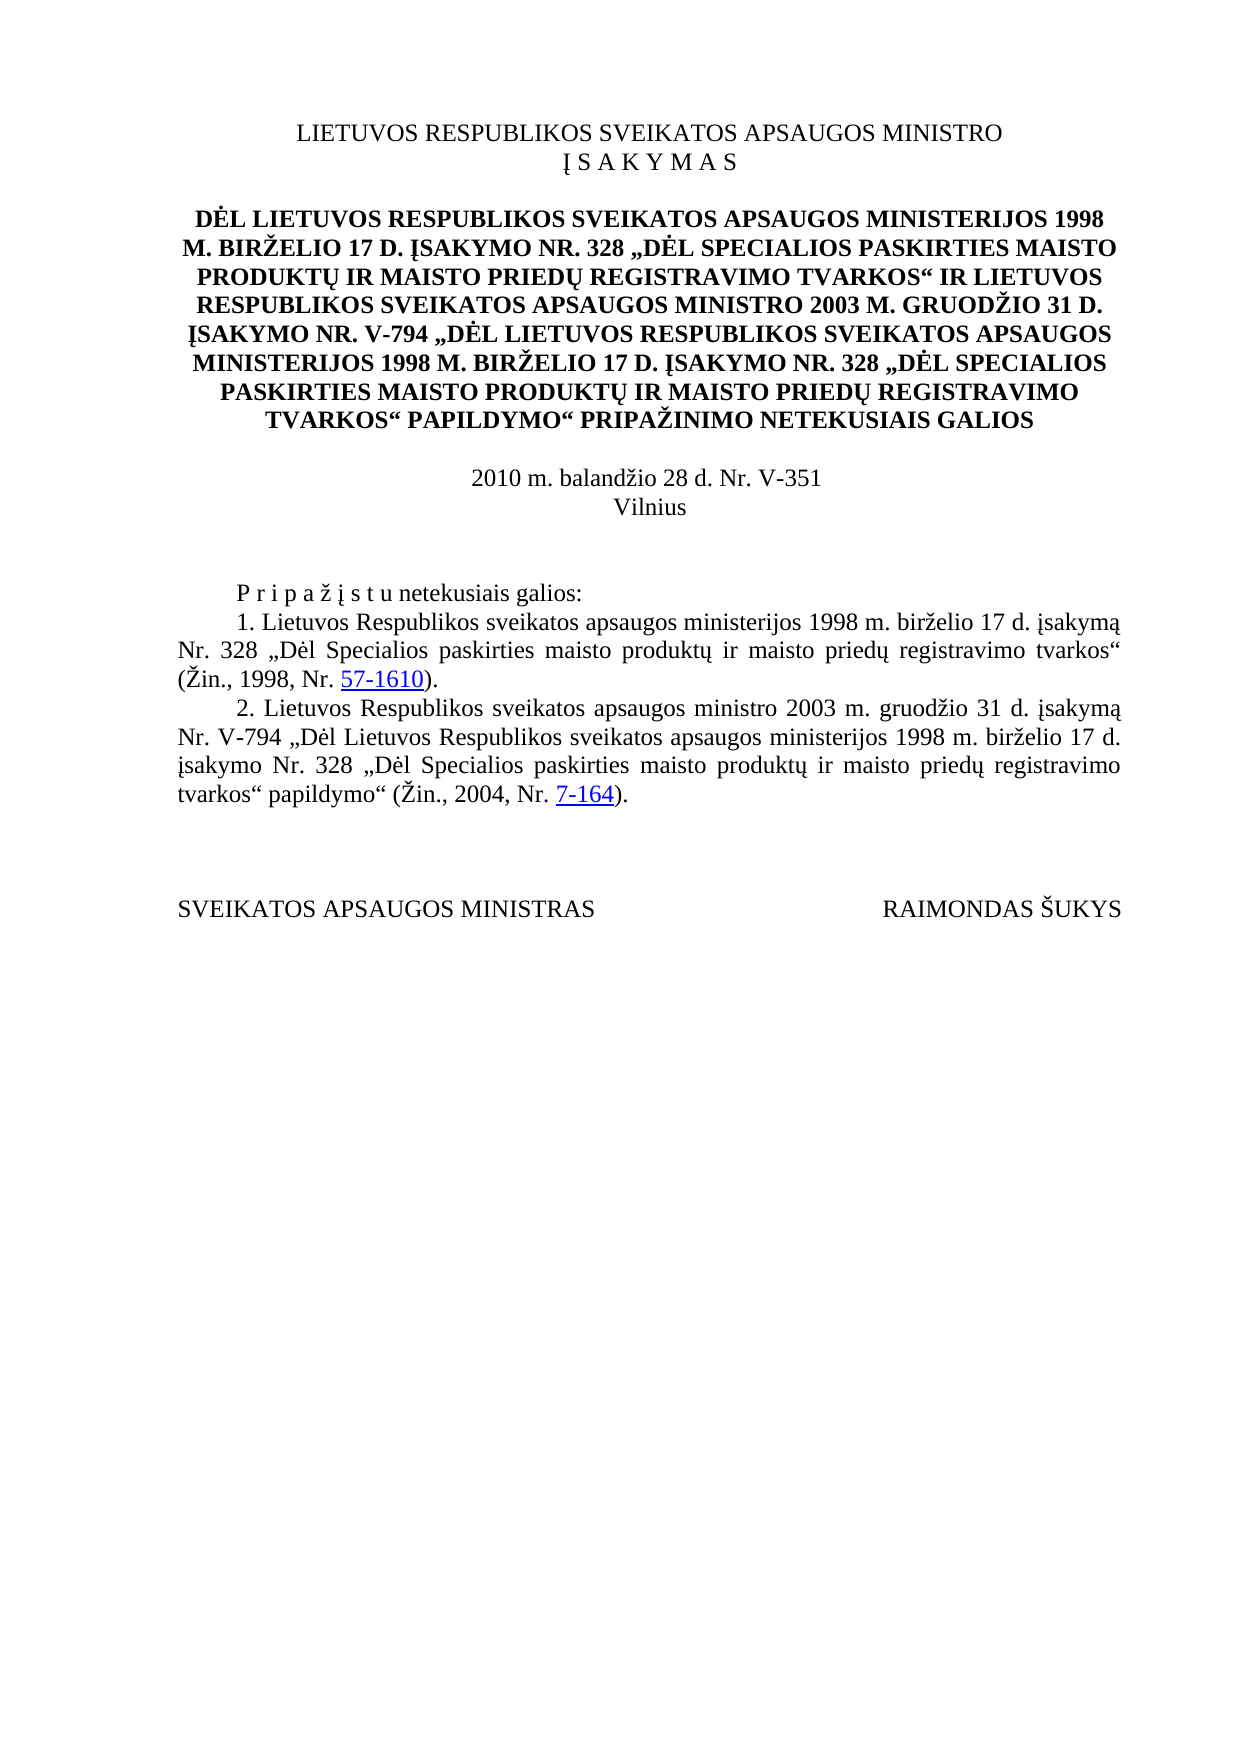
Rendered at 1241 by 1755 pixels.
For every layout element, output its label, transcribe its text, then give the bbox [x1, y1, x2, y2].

text 1. Lietuvos Respublikos sveikatos apsaugos ministerijos 1998 m. birželio 17 d. įsakymą Nr. 328 „Dėl Specialios paskirties maisto produktų ir maisto priedų registravimo tvarkos“ (Žin., 1998, Nr. 57-1610). [177, 607, 1122, 693]
text DĖL LIETUVOS RESPUBLIKOS SVEIKATOS APSAUGOS MINISTERIJOS 1998 M. BIRŽELIO 17 D. ĮSAKYMO NR. 328 „DĖL SPECIALIOS PASKIRTIES MAISTO PRODUKTŲ IR MAISTO PRIEDŲ REGISTRAVIMO TVARKOS“ IR LIETUVOS RESPUBLIKOS SVEIKATOS APSAUGOS MINISTRO 2003 M. GRUODŽIO 31 D. ĮSAKYMO NR. V-794 „DĖL LIETUVOS RESPUBLIKOS SVEIKATOS APSAUGOS MINISTERIJOS 1998 M. BIRŽELIO 17 D. ĮSAKYMO NR. 328 „DĖL SPECIALIOS PASKIRTIES MAISTO PRODUKTŲ IR MAISTO PRIEDŲ REGISTRAVIMO TVARKOS“ PAPILDYMO“ PRIPAŽINIMO NETEKUSIAIS GALIOS [177, 204, 1122, 434]
text SVEIKATOS APSAUGOS MINISTRAS RAIMONDAS ŠUKYS [177, 894, 1122, 923]
text LIETUVOS RESPUBLIKOS SVEIKATOS APSAUGOS MINISTRO [177, 118, 1122, 147]
text Vilnius [177, 492, 1122, 521]
text 2. Lietuvos Respublikos sveikatos apsaugos ministro 2003 m. gruodžio 31 d. įsakymą Nr. V-794 „Dėl Lietuvos Respublikos sveikatos apsaugos ministerijos 1998 m. birželio 17 d. įsakymo Nr. 328 „Dėl Specialios paskirties maisto produktų ir maisto priedų registravimo tvarkos“ papildymo“ (Žin., 2004, Nr. 7-164). [177, 693, 1122, 808]
text Į S A K Y M A S [177, 147, 1122, 176]
text 2010 m. balandžio 28 d. Nr. V-351 [177, 463, 1122, 492]
text P r i p a ž į s t u netekusiais galios: [177, 578, 1122, 607]
